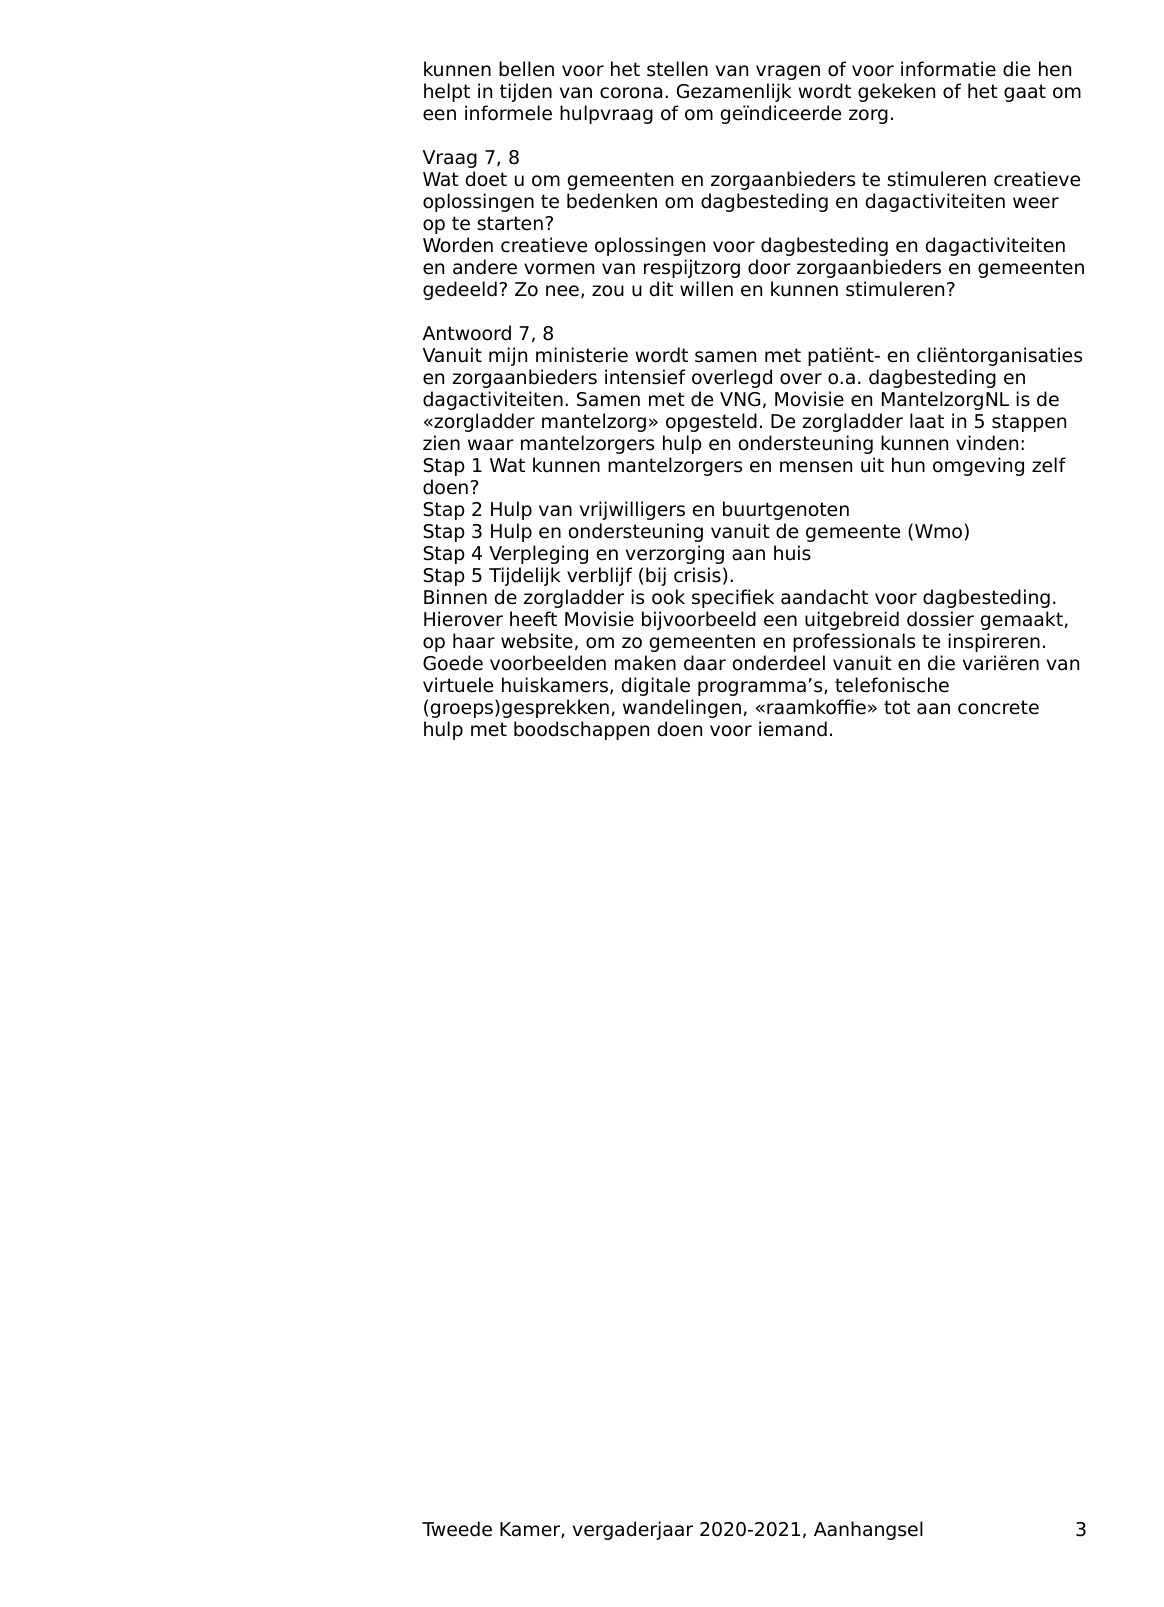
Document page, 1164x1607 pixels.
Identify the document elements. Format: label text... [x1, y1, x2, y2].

text Antwoord 7, 8 [422, 323, 1087, 345]
text Stap 5 Tijdelijk verblijf (bij crisis). [422, 565, 1087, 587]
text Stap 3 Hulp en ondersteuning vanuit de gemeente (Wmo) [422, 521, 1087, 543]
text Vraag 7, 8 [422, 147, 1087, 169]
text Wat doet u om gemeenten en zorgaanbieders te stimuleren creatieve oplossingen te bedenken om dagbesteding en dagactiviteiten weer op te starten? [422, 169, 1087, 235]
text Stap 4 Verpleging en verzorging aan huis [422, 543, 1087, 565]
text Worden creatieve oplossingen voor dagbesteding en dagactiviteiten en andere vormen van respijtzorg door zorgaanbieders en gemeenten gedeeld? Zo nee, zou u dit willen en kunnen stimuleren? [422, 235, 1087, 301]
text Binnen de zorgladder is ook specifiek aandacht voor dagbesteding. Hierover heeft Movisie bijvoorbeeld een uitgebreid dossier gemaakt, op haar website, om zo gemeenten en professionals te inspireren. Goede voorbeelden maken daar onderdeel vanuit en die variëren van virtuele huiskamers, digitale programma’s, telefonische (groeps)gesprekken, wandelingen, «raamkoffie» tot aan concrete hulp met boodschappen doen voor iemand. [422, 587, 1087, 741]
text kunnen bellen voor het stellen van vragen of voor informatie die hen helpt in tijden van corona. Gezamenlijk wordt gekeken of het gaat om een informele hulpvraag of om geïndiceerde zorg. [422, 59, 1087, 125]
text Vanuit mijn ministerie wordt samen met patiënt- en cliëntorganisaties en zorgaanbieders intensief overlegd over o.a. dagbesteding en dagactiviteiten. Samen met de VNG, Movisie en MantelzorgNL is de «zorgladder mantelzorg» opgesteld. De zorgladder laat in 5 stappen zien waar mantelzorgers hulp en ondersteuning kunnen vinden: [422, 345, 1087, 455]
text Stap 1 Wat kunnen mantelzorgers en mensen uit hun omgeving zelf doen? [422, 455, 1087, 499]
text Stap 2 Hulp van vrijwilligers en buurtgenoten [422, 499, 1087, 521]
